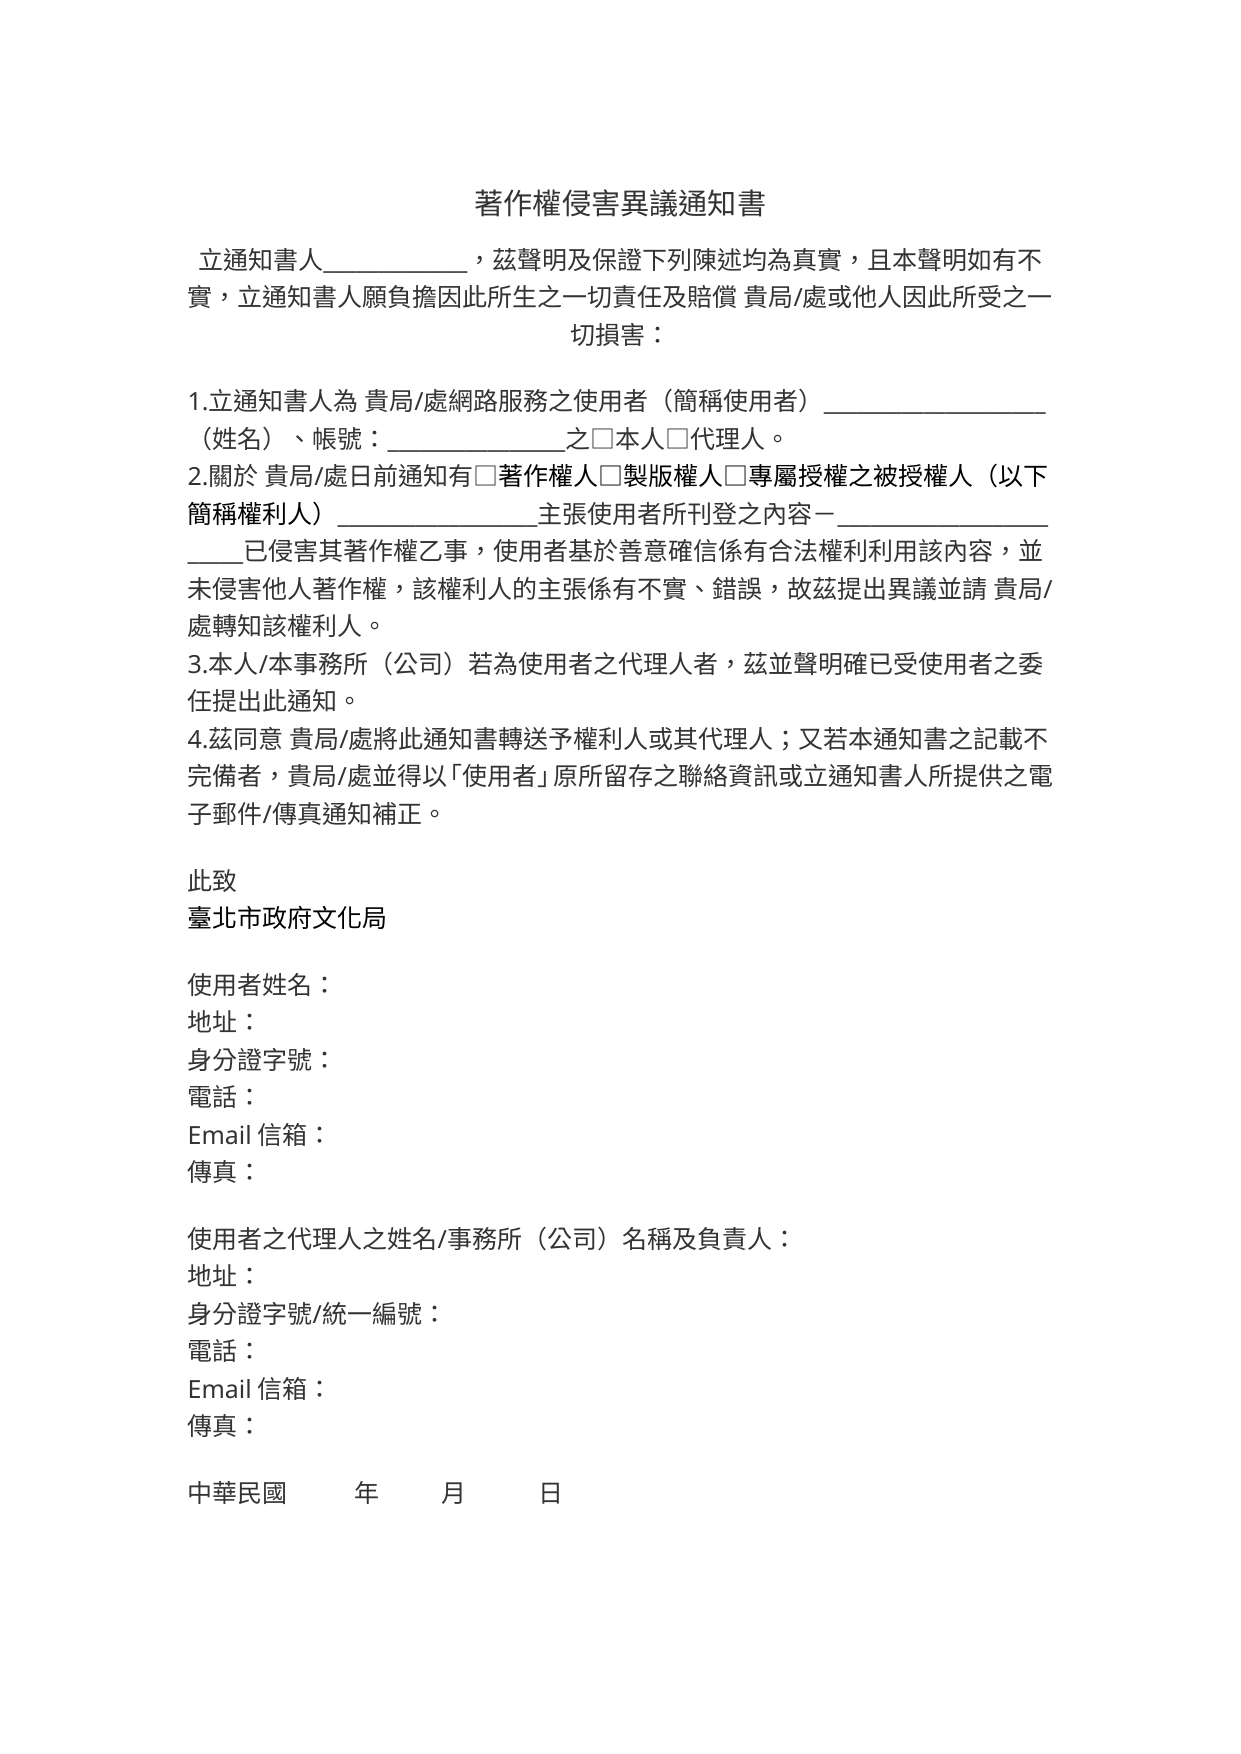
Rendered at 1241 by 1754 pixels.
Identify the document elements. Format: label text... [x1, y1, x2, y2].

text 使用者之代理人之姓名/事務所（公司）名稱及負責人： 地址： 身分證字號/統一編號： 電話： Email信箱： 傳真： [187, 1219, 1053, 1444]
text 著作權侵害異議通知書 立通知書人_____________，茲聲明及保證下列陳述均為真實，且本聲明如有不實，立通知書人願負擔因此所生之一切責任及賠償 貴局/處或他人因此所受之一切損害： [187, 164, 1053, 352]
text 使用者姓名： 地址： 身分證字號： 電話： Email信箱： 傳真： [187, 964, 1053, 1189]
text 此致 臺北市政府文化局 [187, 860, 1053, 935]
text 1.立通知書人為 貴局/處網路服務之使用者（簡稱使用者）____________________（姓名）、帳號：________________之□本人□代理人。 2.關於 貴局/處日前通知有□著作權人□製版權人□專屬授權之被授權人（以下簡稱權利人）__________________主張使用者所刊登之內容－________________________已侵害其著作權乙事，使用者基於善意確信係有合法權利利用該內容，並未侵害他人著作權，該權利人的主張係有不實、錯誤，故茲提出異議並請 貴局/處轉知該權利人。 3.本人/本事務所（公司）若為使用者之代理人者，茲並聲明確已受使用者之委任提出此通知。 4.茲同意 貴局/處將此通知書轉送予權利人或其代理人；又若本通知書之記載不完備者，貴局/處並得以「使用者」原所留存之聯絡資訊或立通知書人所提供之電子郵件/傳真通知補正。 [187, 381, 1053, 831]
text 中華民國 年 月 日 [187, 1473, 1053, 1510]
